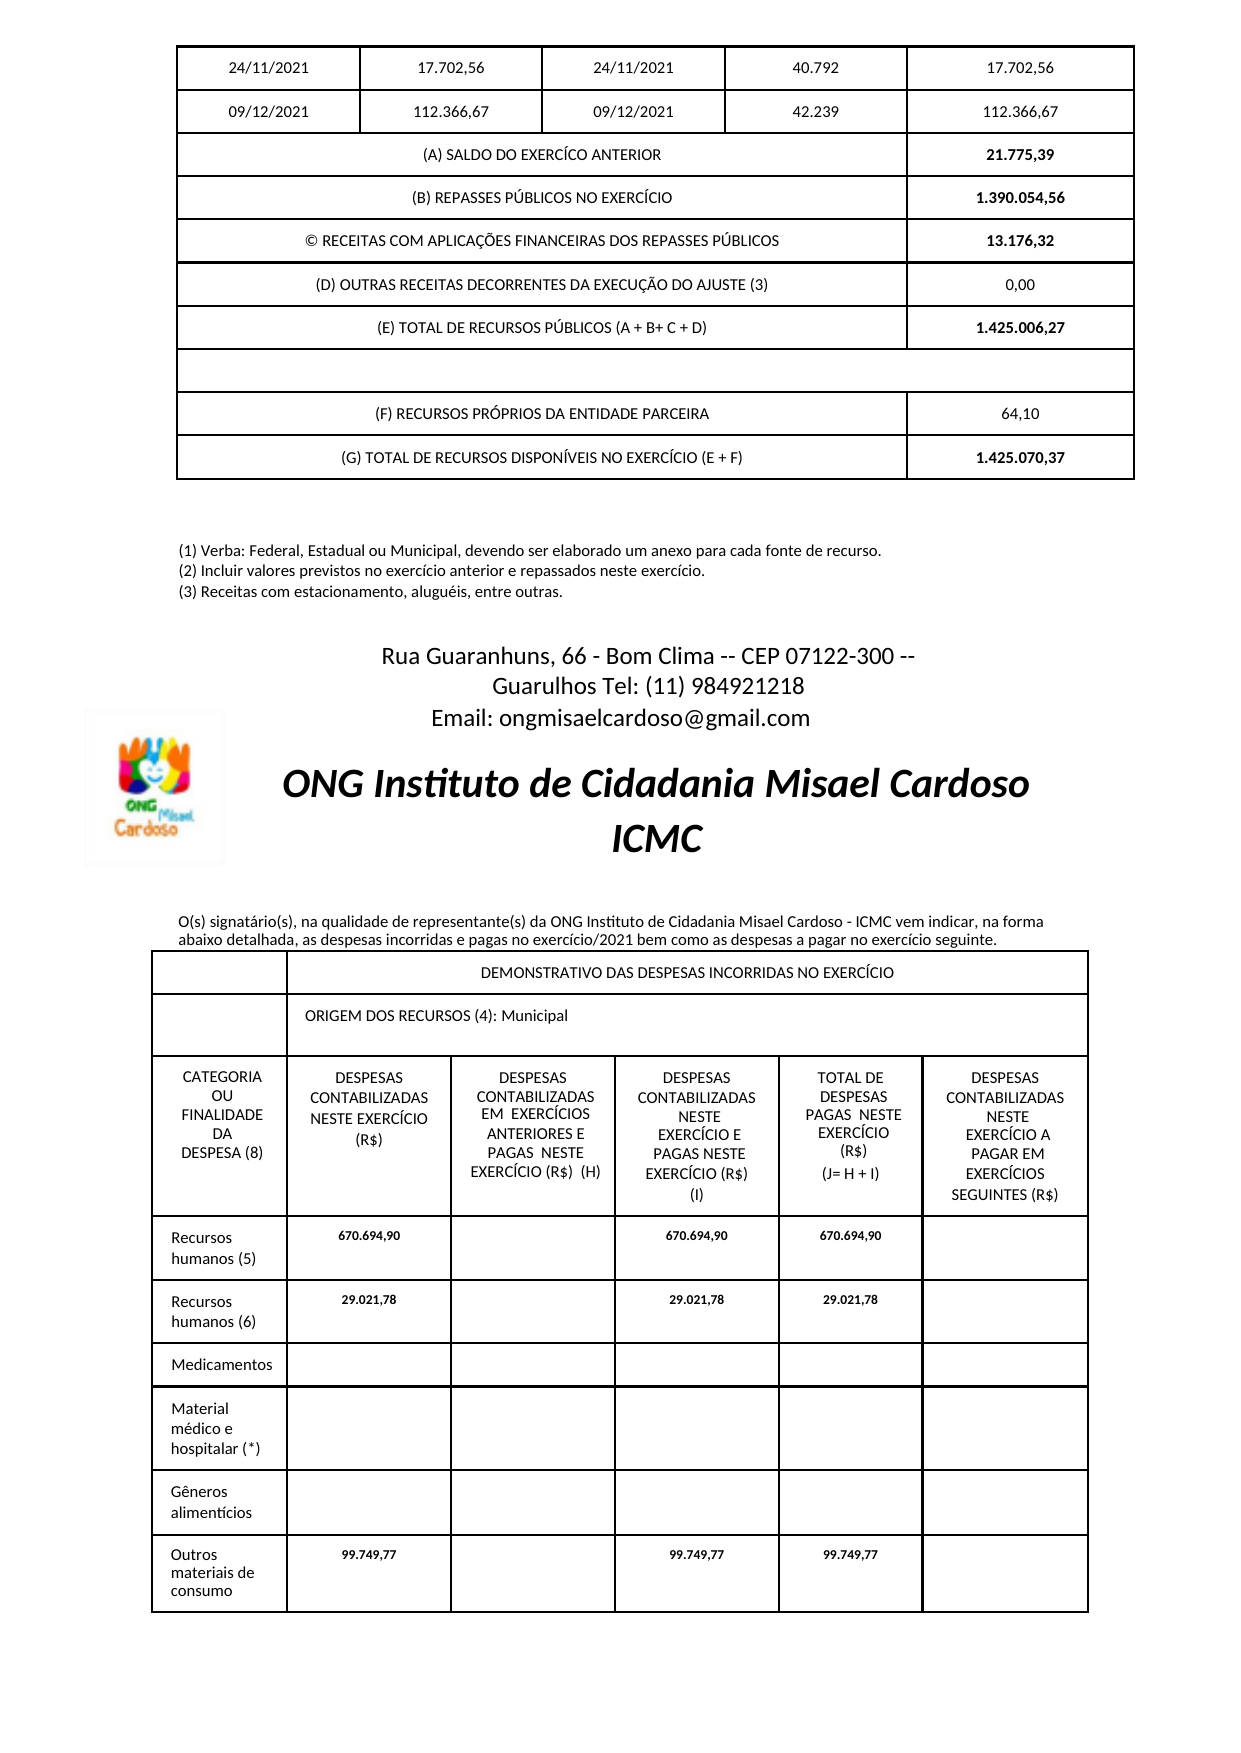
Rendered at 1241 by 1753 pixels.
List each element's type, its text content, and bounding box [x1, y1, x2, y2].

table_cell DESPESAS CONTABILIZADAS NESTE EXERCÍCIO (R$) [288, 1057, 450, 1215]
table_cell Material médico e hospitalar (*) [153, 1388, 286, 1469]
table_cell 99.749,77 [288, 1536, 450, 1611]
table_cell [780, 1344, 921, 1385]
table_cell [452, 1536, 614, 1611]
table_cell 99.749,77 [616, 1536, 778, 1611]
table_cell [616, 1344, 778, 1385]
table_cell (B) REPASSES PÚBLICOS NO EXERCÍCIO [178, 177, 906, 218]
table_cell [924, 1217, 1087, 1279]
table_cell 670.694,90 [616, 1217, 778, 1279]
table_cell 17.702,56 [361, 48, 541, 88]
table_cell 40.792 [726, 48, 906, 88]
table_cell 29.021,78 [616, 1281, 778, 1342]
text Rua Guaranhuns, 66 - Bom Clima -- CEP 07122-300 -- Guarulhos Tel: (11) 984921218 [327, 640, 970, 701]
table_cell 1.425.070,37 [908, 436, 1133, 478]
table_cell [452, 1471, 614, 1533]
table_header [153, 952, 286, 993]
table_cell 99.749,77 [780, 1536, 921, 1611]
table_cell 0,00 [908, 264, 1133, 305]
table_cell DESPESAS CONTABILIZADAS EM EXERCÍCIOS ANTERIORES E PAGAS NESTE EXERCÍCIO (R$) (H) [452, 1057, 614, 1215]
table_cell [288, 1344, 450, 1385]
table_cell ORIGEM DOS RECURSOS (4): Municipal [288, 995, 1087, 1055]
table_cell Gêneros alimentícios [153, 1471, 286, 1533]
table_cell [452, 1388, 614, 1469]
table_cell [924, 1536, 1087, 1611]
table_cell 24/11/2021 [543, 48, 724, 88]
table_cell Recursos humanos (5) [153, 1217, 286, 1279]
table_cell 670.694,90 [780, 1217, 921, 1279]
table_cell 21.775,39 [908, 134, 1133, 175]
table_cell [452, 1217, 614, 1279]
table_cell 17.702,56 [908, 48, 1133, 88]
table_cell [616, 1471, 778, 1533]
table_cell CATEGORIA OU FINALIDADE DA DESPESA (8) [153, 1057, 286, 1215]
table_cell [178, 350, 1133, 391]
text (2) Incluir valores previstos no exercício anterior e repassados neste exercício. [178, 560, 1134, 581]
table_cell Medicamentos [153, 1344, 286, 1385]
text (3) Receitas com estacionamento, aluguéis, entre outras. [178, 581, 1134, 601]
text (1) Verba: Federal, Estadual ou Municipal, devendo ser elaborado um anexo para cada fonte de recurso. [178, 540, 1134, 560]
table_cell DESPESAS CONTABILIZADAS NESTE EXERCÍCIO E PAGAS NESTE EXERCÍCIO (R$) (I) [616, 1057, 778, 1215]
table_cell (D) OUTRAS RECEITAS DECORRENTES DA EXECUÇÃO DO AJUSTE (3) [178, 264, 906, 305]
table_cell [616, 1388, 778, 1469]
table_cell 112.366,67 [361, 91, 541, 132]
table_cell 1.390.054,56 [908, 177, 1133, 218]
table_cell 29.021,78 [288, 1281, 450, 1342]
table_cell [924, 1344, 1087, 1385]
table_cell [924, 1388, 1087, 1469]
table_cell [924, 1471, 1087, 1533]
table_cell (E) TOTAL DE RECURSOS PÚBLICOS (A + B+ C + D) [178, 307, 906, 348]
table_cell © RECEITAS COM APLICAÇÕES FINANCEIRAS DOS REPASSES PÚBLICOS [178, 220, 906, 261]
picture [84, 709, 226, 866]
text Email: ongmisaelcardoso@gmail.com [81, 702, 811, 733]
table_cell 670.694,90 [288, 1217, 450, 1279]
table_cell 1.425.006,27 [908, 307, 1133, 348]
table_cell 24/11/2021 [178, 48, 359, 88]
table_cell (F) RECURSOS PRÓPRIOS DA ENTIDADE PARCEIRA [178, 393, 906, 434]
table_cell [288, 1388, 450, 1469]
table_cell [153, 995, 286, 1055]
table_cell 42.239 [726, 91, 906, 132]
table_cell 09/12/2021 [178, 91, 359, 132]
table_header DEMONSTRATIVO DAS DESPESAS INCORRIDAS NO EXERCÍCIO [288, 952, 1087, 993]
table_cell [780, 1388, 921, 1469]
table_cell 29.021,78 [780, 1281, 921, 1342]
table_cell 112.366,67 [908, 91, 1133, 132]
table_cell (A) SALDO DO EXERCÍCO ANTERIOR [178, 134, 906, 175]
text O(s) signatário(s), na qualidade de representante(s) da ONG Instituto de Cidadania Misael Cardoso - ICMC vem indicar, na forma abaixo detalhada, as despesas incorridas e pagas no exercício/2021 bem como as despesas a pagar no exercício seguinte. [178, 913, 1048, 949]
table_cell (G) TOTAL DE RECURSOS DISPONÍVEIS NO EXERCÍCIO (E + F) [178, 436, 906, 478]
table_cell 13.176,32 [908, 220, 1133, 261]
table_cell 64,10 [908, 393, 1133, 434]
table_cell Outros materiais de consumo [153, 1536, 286, 1611]
table_cell DESPESAS CONTABILIZADAS NESTE EXERCÍCIO A PAGAR EM EXERCÍCIOS SEGUINTES (R$) [924, 1057, 1087, 1215]
table_cell [780, 1471, 921, 1533]
table_cell Recursos humanos (6) [153, 1281, 286, 1342]
table_cell TOTAL DE DESPESAS PAGAS NESTE EXERCÍCIO (R$) (J= H + I) [780, 1057, 921, 1215]
table_cell [452, 1281, 614, 1342]
text ONG Instituto de Cidadania Misael Cardoso ICMC [278, 757, 1035, 863]
table_cell [924, 1281, 1087, 1342]
table_cell [452, 1344, 614, 1385]
table_cell 09/12/2021 [543, 91, 724, 132]
table_cell [288, 1471, 450, 1533]
